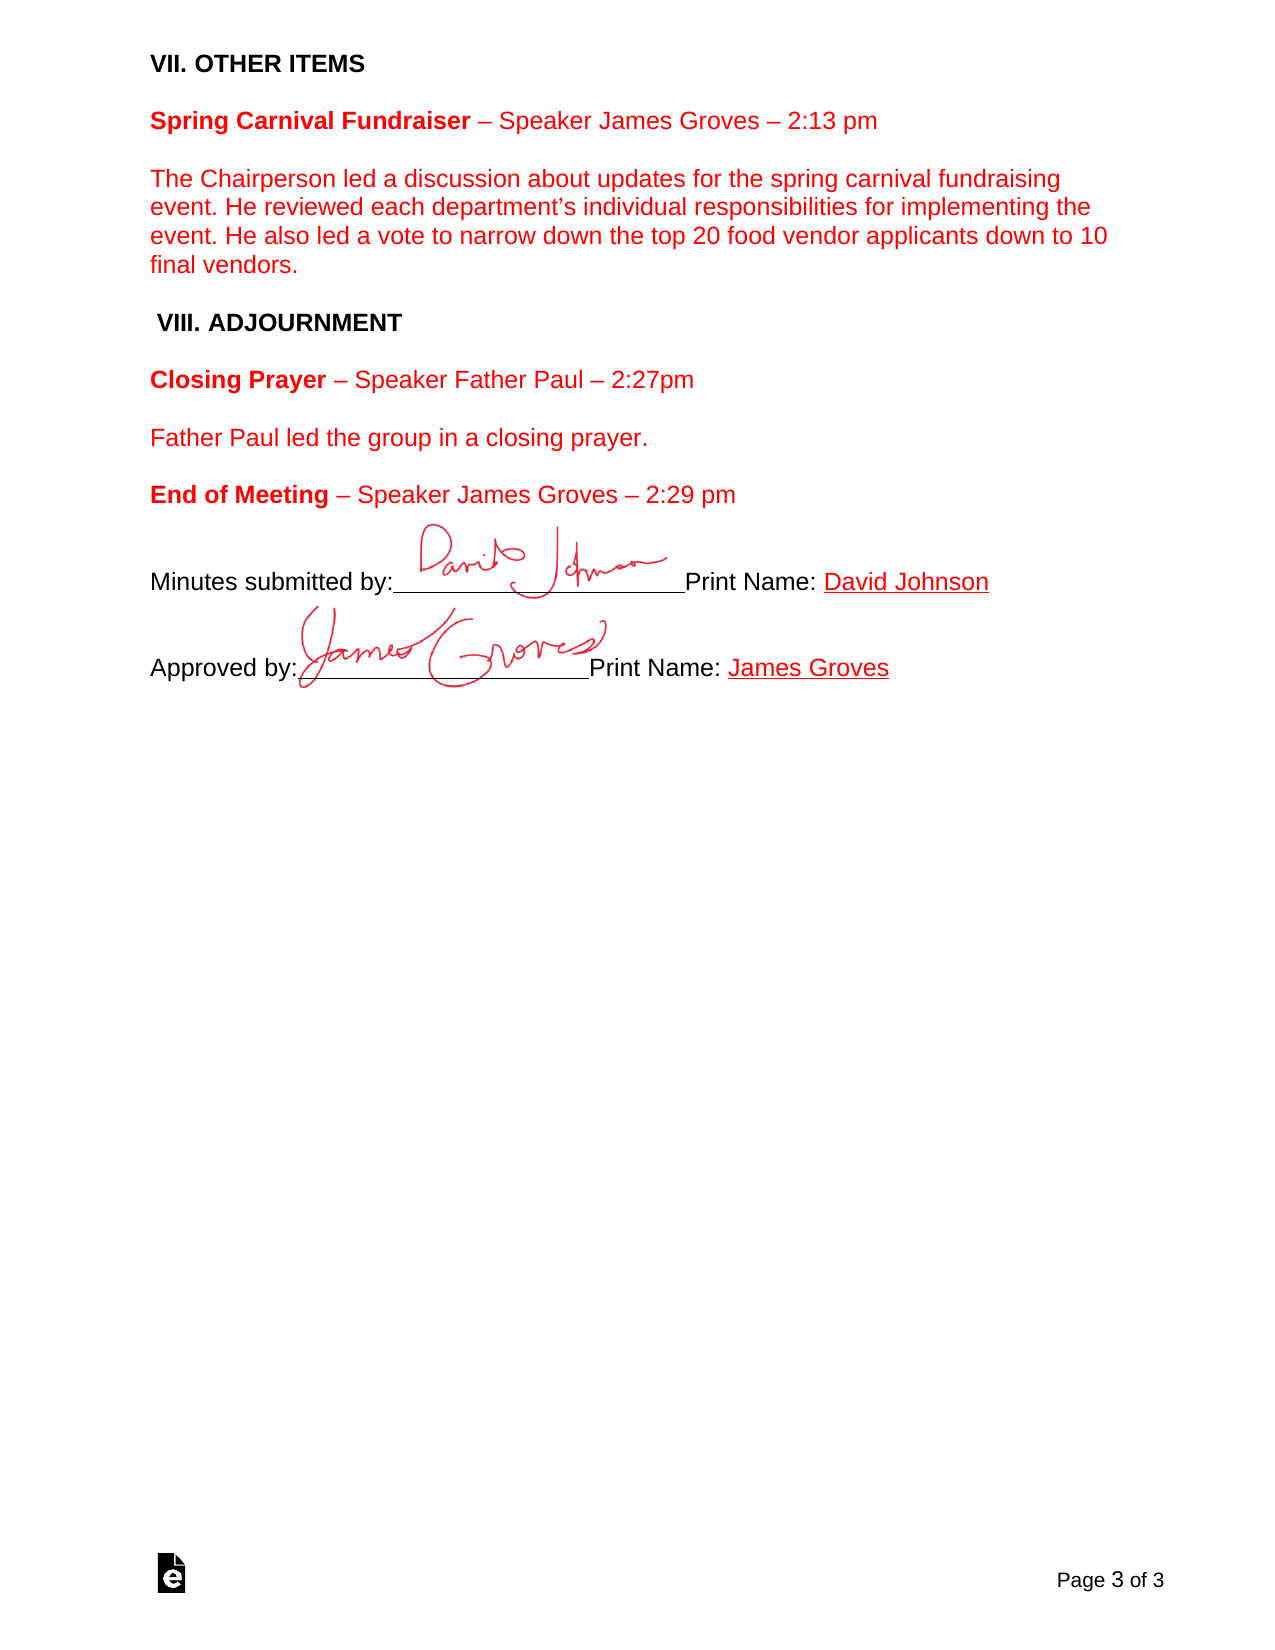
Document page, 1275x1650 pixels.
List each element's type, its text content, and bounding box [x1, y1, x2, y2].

text [431, 653, 491, 678]
text The Chairperson led a discussion about updates for the spring carnival fundraising event. He reviewed each department’s individual responsibilities for implementing the event. He also led a vote to narrow down the top 20 food vendor applicants down to 10 final vendors. [150, 164, 1123, 279]
text Approved by: [150, 653, 312, 682]
text Print Name: James Groves [477, 653, 1133, 682]
text End of Meeting – Speaker James Groves – 2:29 pm [150, 481, 1133, 509]
text Spring Carnival Fundraiser – Speaker James Groves – 2:13 pm [150, 106, 1133, 135]
subtitle ADJOURNMENT [157, 307, 1133, 336]
text Print Name: David Johnson [549, 567, 1133, 595]
subtitle OTHER ITEMS [150, 49, 1133, 78]
text [317, 653, 431, 678]
text Minutes submitted by: [150, 567, 555, 595]
text Closing Prayer – Speaker Father Paul – 2:27pm Father Paul led the group in a closing prayer. [150, 365, 697, 452]
